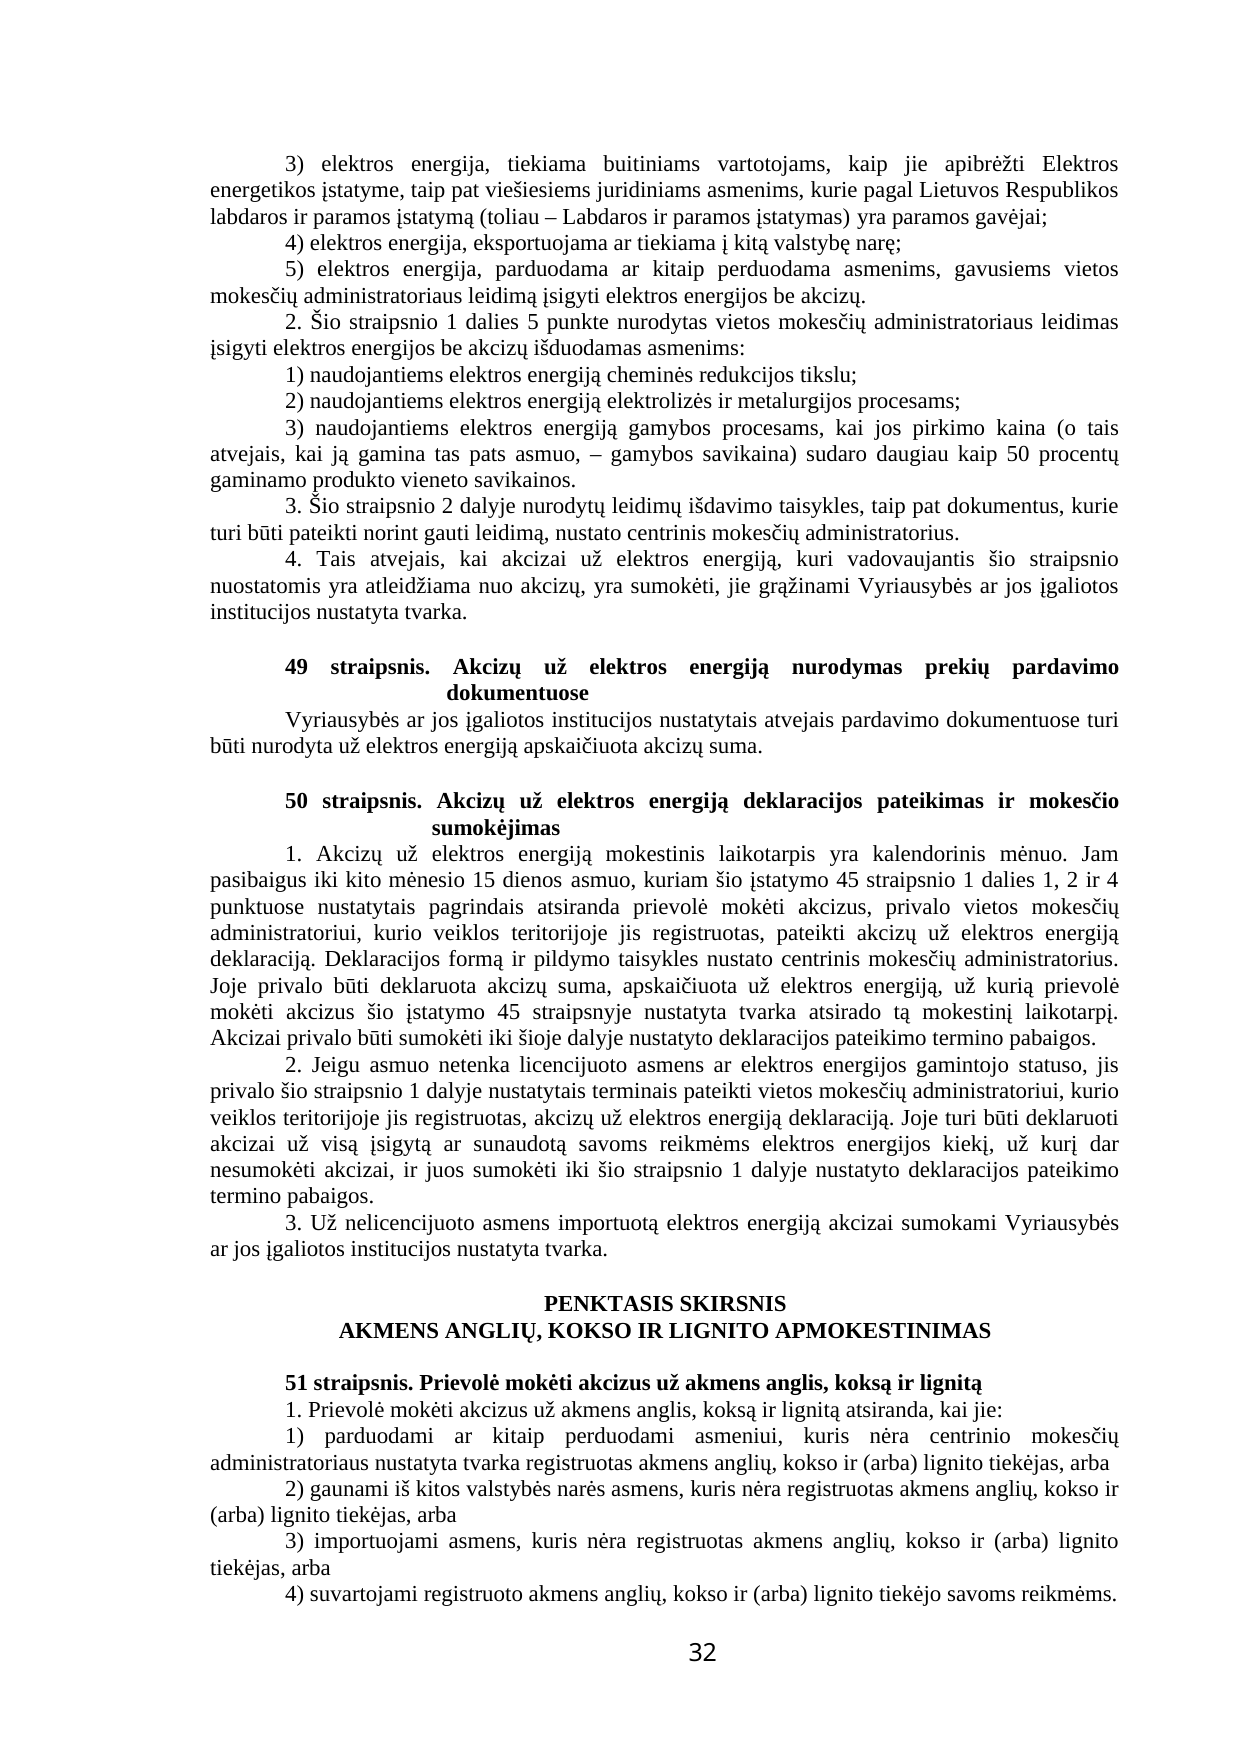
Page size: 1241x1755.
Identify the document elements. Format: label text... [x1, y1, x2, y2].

text 2) naudojantiems elektros energiją elektrolizės ir metalurgijos procesams; [210, 387, 1120, 413]
text 3) elektros energija, tiekiama buitiniams vartotojams, kaip jie apibrėžti Elektros energetikos įstatyme, taip pat viešiesiems juridiniams asmenims, kurie pagal Lietuvos Respublikos labdaros ir paramos įstatymą (toliau – Labdaros ir paramos įstatymas) yra paramos gavėjai; [210, 150, 1120, 229]
text AKMENS ANGLIŲ, KOKSO IR LIGNITO APMOKESTINIMAS [210, 1317, 1120, 1343]
text 2. Šio straipsnio 1 dalies 5 punkte nurodytas vietos mokesčių administratoriaus leidimas įsigyti elektros energijos be akcizų išduodamas asmenims: [210, 308, 1120, 361]
text 2. Jeigu asmuo netenka licencijuoto asmens ar elektros energijos gamintojo statuso, jis privalo šio straipsnio 1 dalyje nustatytais terminais pateikti vietos mokesčių administratoriui, kurio veiklos teritorijoje jis registruotas, akcizų už elektros energiją deklaraciją. Joje turi būti deklaruoti akcizai už visą įsigytą ar sunaudotą savoms reikmėms elektros energijos kiekį, už kurį dar nesumokėti akcizai, ir juos sumokėti iki šio straipsnio 1 dalyje nustatyto deklaracijos pateikimo termino pabaigos. [210, 1051, 1120, 1209]
text 4) elektros energija, eksportuojama ar tiekiama į kitą valstybę narę; [210, 229, 1120, 255]
text 3. Už nelicencijuoto asmens importuotą elektros energiją akcizai sumokami Vyriausybės ar jos įgaliotos institucijos nustatyta tvarka. [210, 1209, 1120, 1262]
text 5) elektros energija, parduodama ar kitaip perduodama asmenims, gavusiems vietos mokesčių administratoriaus leidimą įsigyti elektros energijos be akcizų. [210, 255, 1120, 308]
text 1. Prievolė mokėti akcizus už akmens anglis, koksą ir lignitą atsiranda, kai jie: [210, 1396, 1120, 1422]
text 51 straipsnis. Prievolė mokėti akcizus už akmens anglis, koksą ir lignitą [210, 1369, 1120, 1396]
text 4. Tais atvejais, kai akcizai už elektros energiją, kuri vadovaujantis šio straipsnio nuostatomis yra atleidžiama nuo akcizų, yra sumokėti, jie grąžinami Vyriausybės ar jos įgaliotos institucijos nustatyta tvarka. [210, 545, 1120, 624]
text 49 straipsnis. Akcizų už elektros energiją nurodymas prekių pardavimo dokumentuose [285, 653, 1120, 706]
text 4) suvartojami registruoto akmens anglių, kokso ir (arba) lignito tiekėjo savoms reikmėms. [210, 1580, 1120, 1607]
text 1) parduodami ar kitaip perduodami asmeniui, kuris nėra centrinio mokesčių administratoriaus nustatyta tvarka registruotas akmens anglių, kokso ir (arba) lignito tiekėjas, arba [210, 1422, 1120, 1475]
text 50 straipsnis. Akcizų už elektros energiją deklaracijos pateikimas ir mokesčio sumokėjimas [285, 787, 1120, 840]
text 2) gaunami iš kitos valstybės narės asmens, kuris nėra registruotas akmens anglių, kokso ir (arba) lignito tiekėjas, arba [210, 1475, 1120, 1528]
text 3) importuojami asmens, kuris nėra registruotas akmens anglių, kokso ir (arba) lignito tiekėjas, arba [210, 1528, 1120, 1580]
text 1. Akcizų už elektros energiją mokestinis laikotarpis yra kalendorinis mėnuo. Jam pasibaigus iki kito mėnesio 15 dienos asmuo, kuriam šio įstatymo 45 straipsnio 1 dalies 1, 2 ir 4 punktuose nustatytais pagrindais atsiranda prievolė mokėti akcizus, privalo vietos mokesčių administratoriui, kurio veiklos teritorijoje jis registruotas, pateikti akcizų už elektros energiją deklaraciją. Deklaracijos formą ir pildymo taisykles nustato centrinis mokesčių administratorius. Joje privalo būti deklaruota akcizų suma, apskaičiuota už elektros energiją, už kurią prievolė mokėti akcizus šio įstatymo 45 straipsnyje nustatyta tvarka atsirado tą mokestinį laikotarpį. Akcizai privalo būti sumokėti iki šioje dalyje nustatyto deklaracijos pateikimo termino pabaigos. [210, 840, 1120, 1051]
text 3. Šio straipsnio 2 dalyje nurodytų leidimų išdavimo taisykles, taip pat dokumentus, kurie turi būti pateikti norint gauti leidimą, nustato centrinis mokesčių administratorius. [210, 493, 1120, 545]
text 3) naudojantiems elektros energiją gamybos procesams, kai jos pirkimo kaina (o tais atvejais, kai ją gamina tas pats asmuo, – gamybos savikaina) sudaro daugiau kaip 50 procentų gaminamo produkto vieneto savikainos. [210, 413, 1120, 493]
text Vyriausybės ar jos įgaliotos institucijos nustatytais atvejais pardavimo dokumentuose turi būti nurodyta už elektros energiją apskaičiuota akcizų suma. [210, 706, 1120, 758]
text 1) naudojantiems elektros energiją cheminės redukcijos tikslu; [210, 361, 1120, 387]
text PENKTASIS SKIRSNIS [210, 1290, 1120, 1317]
